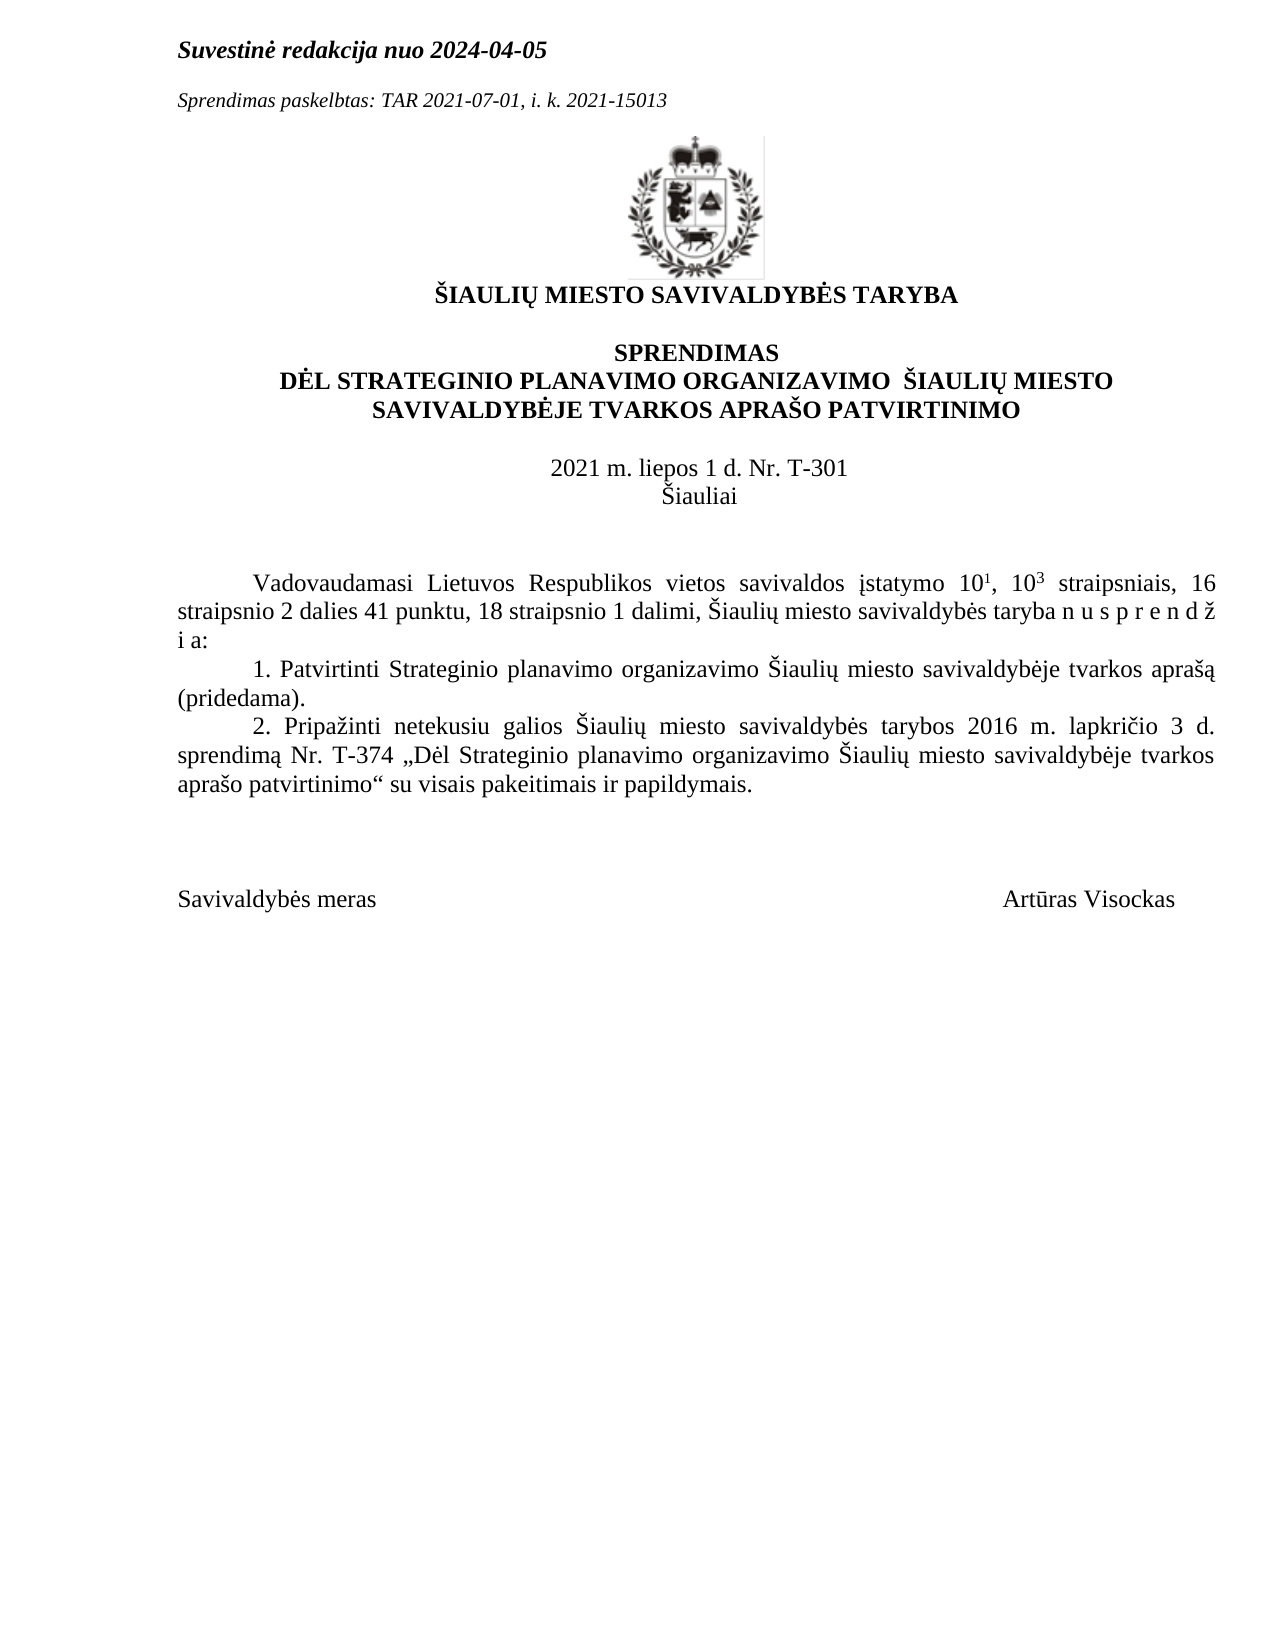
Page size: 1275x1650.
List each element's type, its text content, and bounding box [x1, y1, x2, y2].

text DĖL STRATEGINIO PLANAVIMO ORGANIZAVIMO ŠIAULIŲ MIESTO SAVIVALDYBĖJE TVARKOS APRAŠO PATVIRTINIMO [177, 366, 1216, 424]
subtitle Vadovaudamasi Lietuvos Respublikos vietos savivaldos įstatymo 101, 103 straipsniais, 16 straipsnio 2 dalies 41 punktu, 18 straipsnio 1 dalimi, Šiaulių miesto savivaldybės taryba n u s p r e n d ž i a: [177, 568, 1216, 654]
text Savivaldybės meras Artūras Visockas [177, 884, 1216, 913]
subtitle ŠIAULIŲ MIESTO SAVIVALDYBĖS TARYBA [177, 280, 1216, 309]
text Šiauliai [177, 481, 1221, 510]
text 2021 m. liepos 1 d. Nr. T-301 [177, 453, 1221, 481]
subtitle 1. Patvirtinti Strateginio planavimo organizavimo Šiaulių miesto savivaldybėje tvarkos aprašą (pridedama). [177, 654, 1216, 711]
subtitle 2. Pripažinti netekusiu galios Šiaulių miesto savivaldybės tarybos 2016 m. lapkričio 3 d. sprendimą Nr. T-374 „Dėl Strateginio planavimo organizavimo Šiaulių miesto savivaldybėje tvarkos aprašo patvirtinimo“ su visais pakeitimais ir papildymais. [177, 711, 1216, 798]
text Suvestinė redakcija nuo 2024-04-05 [177, 35, 1216, 64]
text Sprendimas paskelbtas: TAR 2021-07-01, i. k. 2021-15013 [177, 88, 1216, 112]
text SPRENDIMAS [177, 338, 1216, 366]
